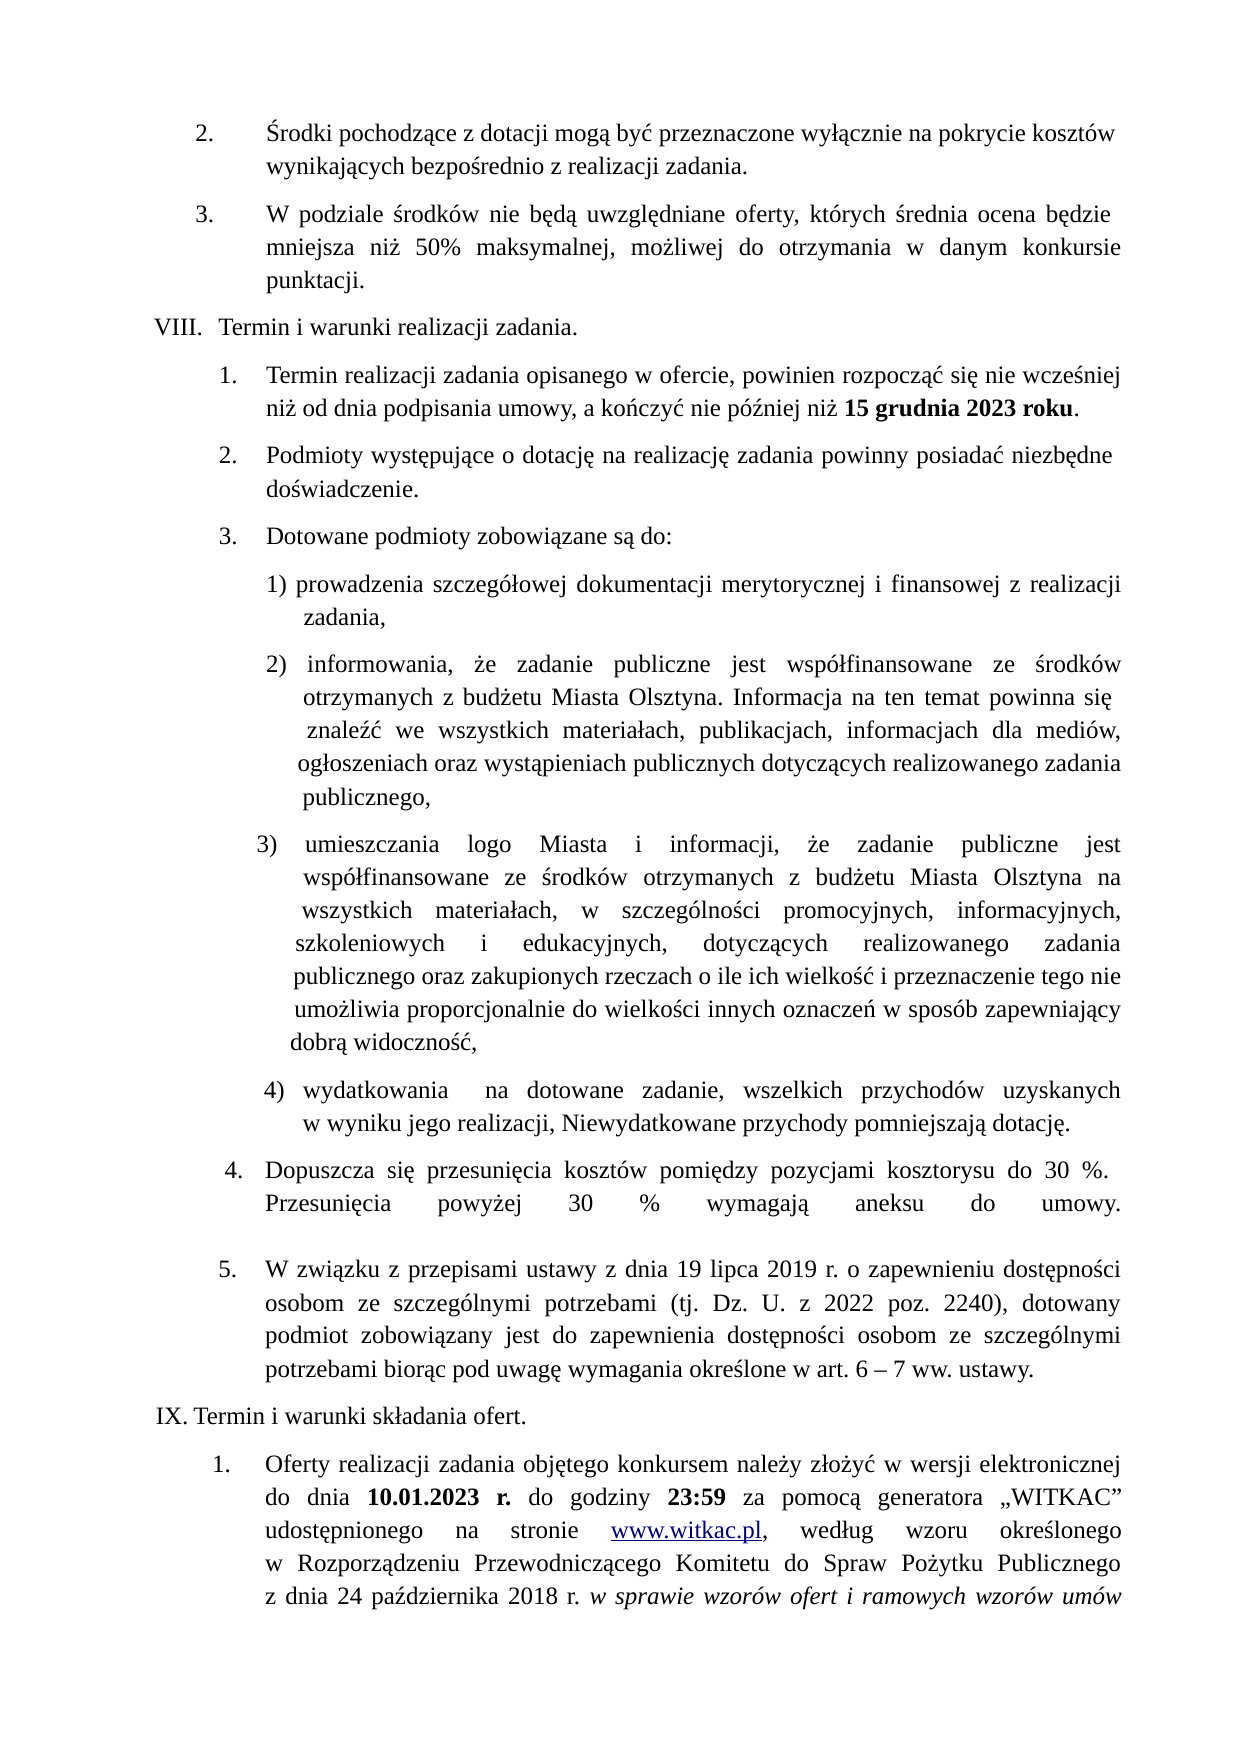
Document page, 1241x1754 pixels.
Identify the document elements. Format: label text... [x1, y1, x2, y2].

list Termin i warunki realizacji zadania. [153, 312, 1122, 341]
list 4) wydatkowania na dotowane zadanie, wszelkich przychodów uzyskanych w wyniku jego realizacji, Niewydatkowane przychody pomniejszają dotację. [118, 1075, 1122, 1137]
text 1. Oferty realizacji zadania objętego konkursem należy złożyć w wersji elektronicznej do dnia 10.01.2023 r. do godziny 23:59 za pomocą generatora „WITKAC” udostępnionego na stronie www.witkac.pl, według wzoru określonego w Rozporządzeniu Przewodniczącego Komitetu do Spraw Pożytku Publicznego z dnia 24 października 2018 r. w sprawie wzorów ofert i ramowych wzorów umów [118, 1449, 1122, 1610]
list 1. Termin realizacji zadania opisanego w ofercie, powinien rozpocząć się nie wcześniej niż od dnia podpisania umowy, a kończyć nie później niż 15 grudnia 2023 roku. [183, 360, 1122, 422]
list 3. Dotowane podmioty zobowiązane są do: [183, 521, 1122, 550]
list 3) umieszczania logo Miasta i informacji, że zadanie publiczne jest współfinansowane ze środków otrzymanych z budżetu Miasta Olsztyna na wszystkich materiałach, w szczególności promocyjnych, informacyjnych, szkoleniowych i edukacyjnych, dotyczących realizowanego zadania publicznego oraz zakupionych rzeczach o ile ich wielkość i przeznaczenie tego nie umożliwia proporcjonalnie do wielkości innych oznaczeń w sposób zapewniający dobrą widoczność, [118, 829, 1122, 1056]
list 2) informowania, że zadanie publiczne jest współfinansowane ze środków otrzymanych z budżetu Miasta Olsztyna. Informacja na ten temat powinna się znaleźć we wszystkich materiałach, publikacjach, informacjach dla mediów, ogłoszeniach oraz wystąpieniach publicznych dotyczących realizowanego zadania publicznego, [266, 649, 1122, 810]
list 4. Dopuszcza się przesunięcia kosztów pomiędzy pozycjami kosztorysu do 30 %. Przesunięcia powyżej 30 % wymagają aneksu do umowy. 5. W związku z przepisami ustawy z dnia 19 lipca 2019 r. o zapewnieniu dostępności osobom ze szczególnymi potrzebami (tj. Dz. U. z 2022 poz. 2240), dotowany podmiot zobowiązany jest do zapewnienia dostępności osobom ze szczególnymi potrzebami biorąc pod uwagę wymagania określone w art. 6 – 7 ww. ustawy. [118, 1156, 1122, 1382]
list 2. Podmioty występujące o dotację na realizację zadania powinny posiadać niezbędne doświadczenie. [183, 441, 1122, 502]
list 3. W podziale środków nie będą uwzględniane oferty, których średnia ocena będzie mniejsza niż 50% maksymalnej, możliwej do otrzymania w danym konkursie punktacji. [153, 199, 1122, 293]
list 1) prowadzenia szczegółowej dokumentacji merytorycznej i finansowej z realizacji zadania, [230, 569, 1122, 631]
list 2. Środki pochodzące z dotacji mogą być przeznaczone wyłącznie na pokrycie kosztów wynikających bezpośrednio z realizacji zadania. [153, 118, 1122, 180]
list Termin i warunki składania ofert. [156, 1401, 1122, 1430]
